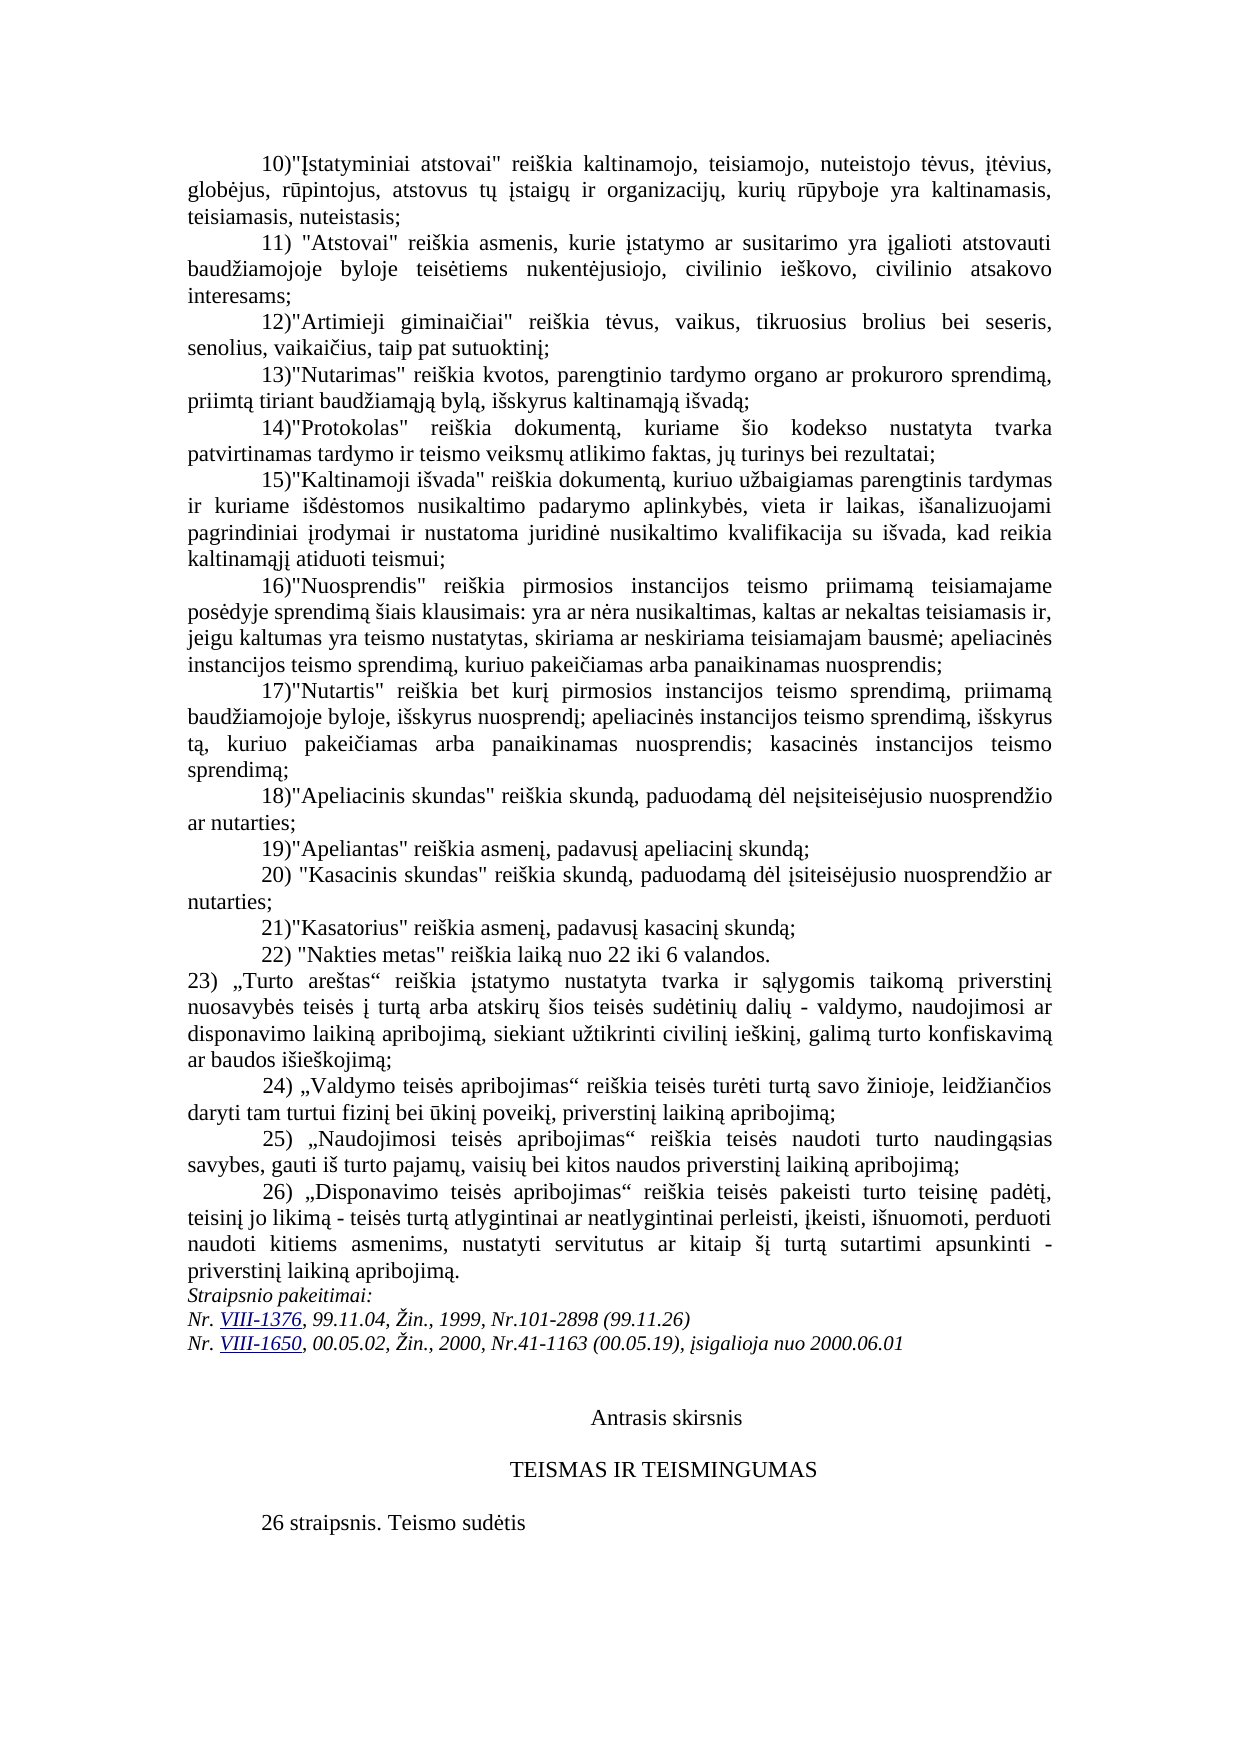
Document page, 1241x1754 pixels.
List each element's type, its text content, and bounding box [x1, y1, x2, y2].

text 22) "Nakties metas" reiškia laiką nuo 22 iki 6 valandos. [187, 941, 1053, 967]
text 17)"Nutartis" reiškia bet kurį pirmosios instancijos teismo sprendimą, priimamą baudžiamojoje byloje, išskyrus nuosprendį; apeliacinės instancijos teismo sprendimą, išskyrus tą, kuriuo pakeičiamas arba panaikinamas nuosprendis; kasacinės instancijos teismo sprendimą; [187, 677, 1053, 782]
text 15)"Kaltinamoji išvada" reiškia dokumentą, kuriuo užbaigiamas parengtinis tardymas ir kuriame išdėstomos nusikaltimo padarymo aplinkybės, vieta ir laikas, išanalizuojami pagrindiniai įrodymai ir nustatoma juridinė nusikaltimo kvalifikacija su išvada, kad reikia kaltinamąjį atiduoti teismui; [187, 466, 1053, 572]
text 11) "Atstovai" reiškia asmenis, kurie įstatymo ar susitarimo yra įgalioti atstovauti baudžiamojoje byloje teisėtiems nukentėjusiojo, civilinio ieškovo, civilinio atsakovo interesams; [187, 229, 1053, 308]
text 20) "Kasacinis skundas" reiškia skundą, paduodamą dėl įsiteisėjusio nuosprendžio ar nutarties; [187, 862, 1053, 914]
text TEISMAS IR TEISMINGUMAS [220, 1456, 1053, 1483]
text Antrasis skirsnis [220, 1403, 1053, 1430]
text 10)"Įstatyminiai atstovai" reiškia kaltinamojo, teisiamojo, nuteistojo tėvus, įtėvius, globėjus, rūpintojus, atstovus tų įstaigų ir organizacijų, kurių rūpyboje yra kaltinamasis, teisiamasis, nuteistasis; [187, 150, 1053, 229]
text 25) „Naudojimosi teisės apribojimas“ reiškia teisės naudoti turto naudingąsias savybes, gauti iš turto pajamų, vaisių bei kitos naudos priverstinį laikiną apribojimą; [187, 1125, 1053, 1178]
text Nr. VIII-1376, 99.11.04, Žin., 1999, Nr.101-2898 (99.11.26) [187, 1307, 1053, 1331]
text 13)"Nutarimas" reiškia kvotos, parengtinio tardymo organo ar prokuroro sprendimą, priimtą tiriant baudžiamąją bylą, išskyrus kaltinamąją išvadą; [187, 361, 1053, 413]
text 23) „Turto areštas“ reiškia įstatymo nustatyta tvarka ir sąlygomis taikomą priverstinį nuosavybės teisės į turtą arba atskirų šios teisės sudėtinių dalių - valdymo, naudojimosi ar disponavimo laikiną apribojimą, siekiant užtikrinti civilinį ieškinį, galimą turto konfiskavimą ar baudos išieškojimą; [187, 967, 1053, 1072]
text Straipsnio pakeitimai: [187, 1283, 1053, 1307]
text 12)"Artimieji giminaičiai" reiškia tėvus, vaikus, tikruosius brolius bei seseris, senolius, vaikaičius, taip pat sutuoktinį; [187, 308, 1053, 361]
text 21)"Kasatorius" reiškia asmenį, padavusį kasacinį skundą; [187, 914, 1053, 941]
text 16)"Nuosprendis" reiškia pirmosios instancijos teismo priimamą teisiamajame posėdyje sprendimą šiais klausimais: yra ar nėra nusikaltimas, kaltas ar nekaltas teisiamasis ir, jeigu kaltumas yra teismo nustatytas, skiriama ar neskiriama teisiamajam bausmė; apeliacinės instancijos teismo sprendimą, kuriuo pakeičiamas arba panaikinamas nuosprendis; [187, 572, 1053, 677]
text 19)"Apeliantas" reiškia asmenį, padavusį apeliacinį skundą; [187, 835, 1053, 862]
text 26 straipsnis. Teismo sudėtis [187, 1509, 1053, 1535]
text 14)"Protokolas" reiškia dokumentą, kuriame šio kodekso nustatyta tvarka patvirtinamas tardymo ir teismo veiksmų atlikimo faktas, jų turinys bei rezultatai; [187, 413, 1053, 466]
text 26) „Disponavimo teisės apribojimas“ reiškia teisės pakeisti turto teisinę padėtį, teisinį jo likimą - teisės turtą atlygintinai ar neatlygintinai perleisti, įkeisti, išnuomoti, perduoti naudoti kitiems asmenims, nustatyti servitutus ar kitaip šį turtą sutartimi apsunkinti - priverstinį laikiną apribojimą. [187, 1178, 1053, 1283]
text Nr. VIII-1650, 00.05.02, Žin., 2000, Nr.41-1163 (00.05.19), įsigalioja nuo 2000.06.01 [187, 1331, 1053, 1355]
text 24) „Valdymo teisės apribojimas“ reiškia teisės turėti turtą savo žinioje, leidžiančios daryti tam turtui fizinį bei ūkinį poveikį, priverstinį laikiną apribojimą; [187, 1072, 1053, 1125]
text 18)"Apeliacinis skundas" reiškia skundą, paduodamą dėl neįsiteisėjusio nuosprendžio ar nutarties; [187, 782, 1053, 835]
